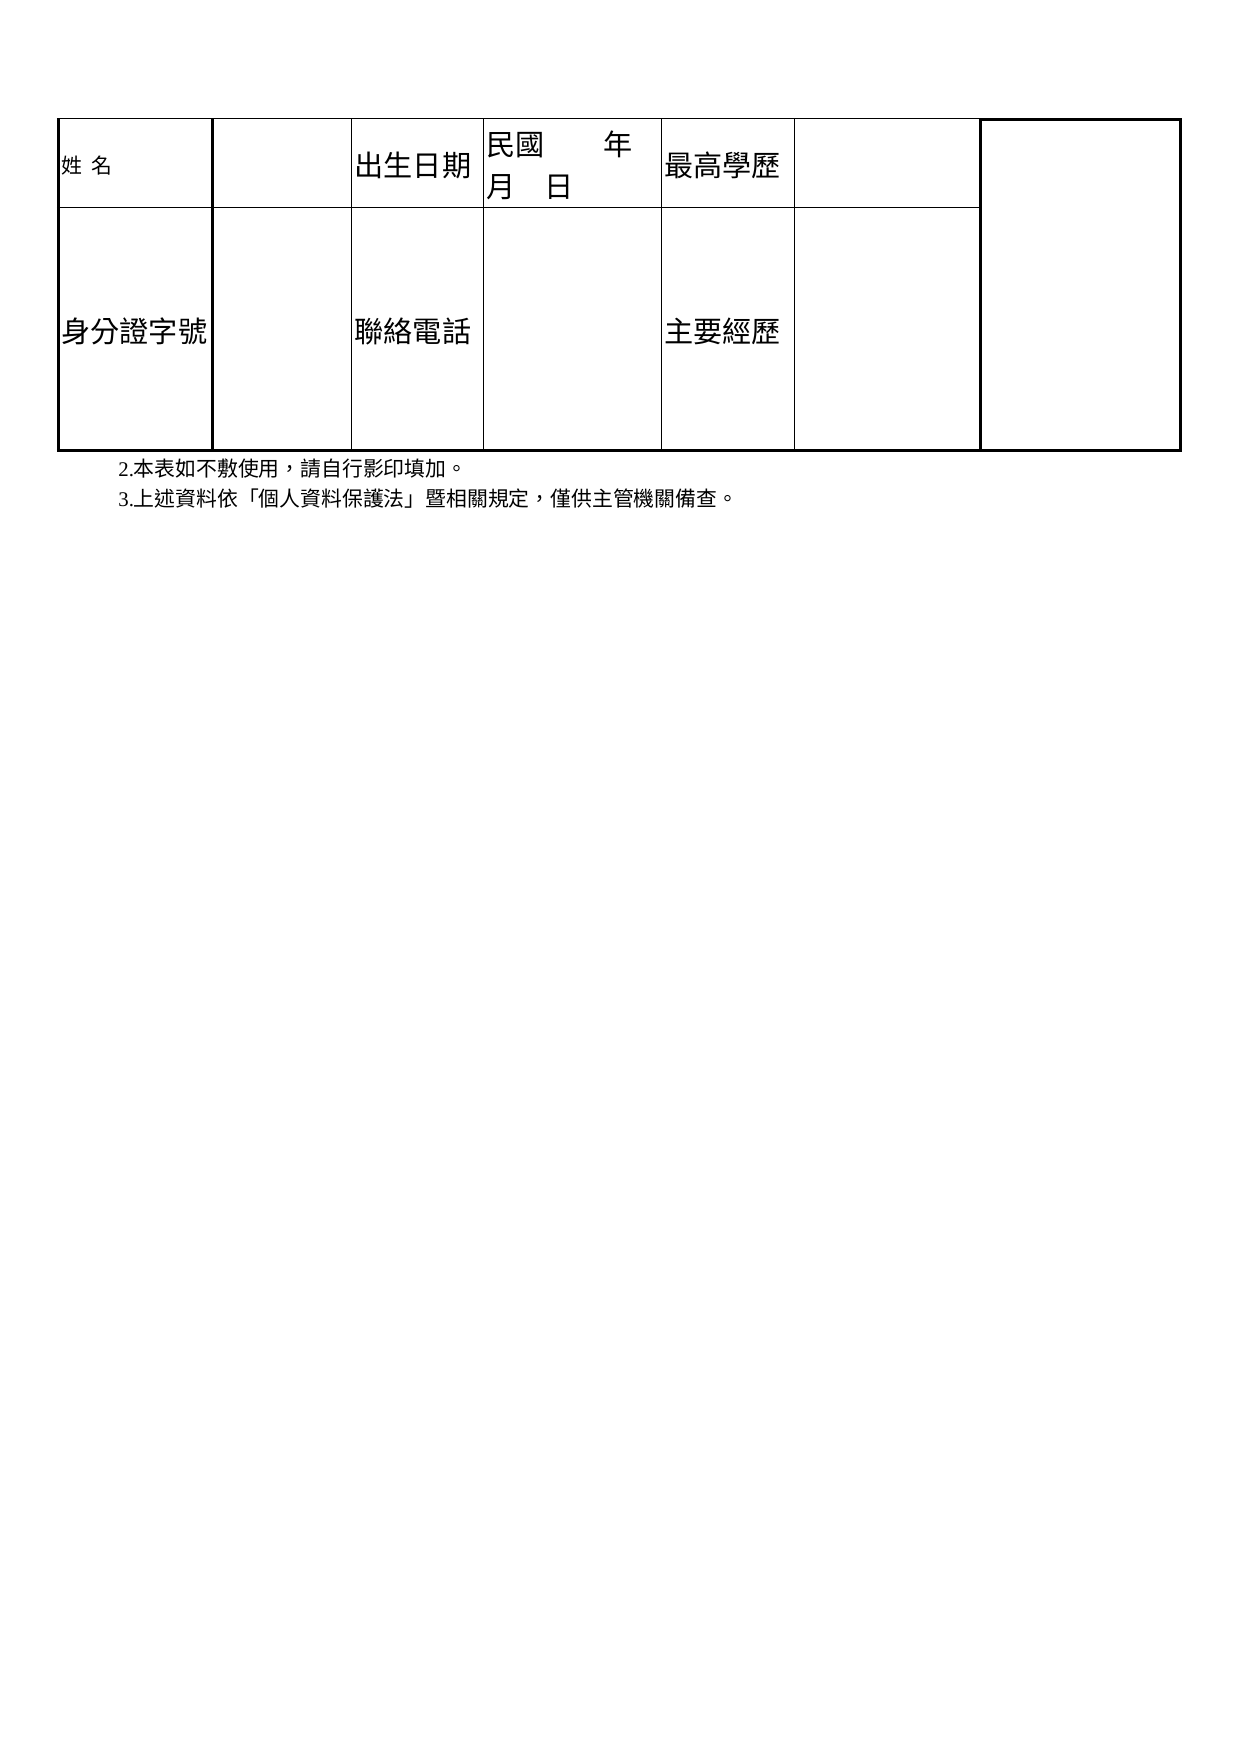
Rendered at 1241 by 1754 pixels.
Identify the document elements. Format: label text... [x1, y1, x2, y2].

table_cell 身分證字號 [60, 208, 211, 449]
table_cell [795, 119, 979, 207]
table_cell [982, 121, 1179, 449]
text 2.本表如不敷使用，請自行影印填加。 [118, 452, 1122, 482]
table_cell 最高學歷 [662, 119, 794, 207]
table_cell 出生日期 [352, 119, 483, 207]
table_cell [214, 208, 351, 449]
table_cell [214, 119, 351, 207]
table_cell 聯絡電話 [352, 208, 483, 449]
table_cell 主要經歷 [662, 208, 794, 449]
table_cell 民國 年 月 日 [484, 119, 661, 207]
text 3.上述資料依「個人資料保護法」暨相關規定，僅供主管機關備查。 [118, 482, 1122, 512]
table_cell [484, 208, 661, 449]
table_cell [795, 208, 979, 449]
table_cell 姓 名 [60, 119, 211, 207]
